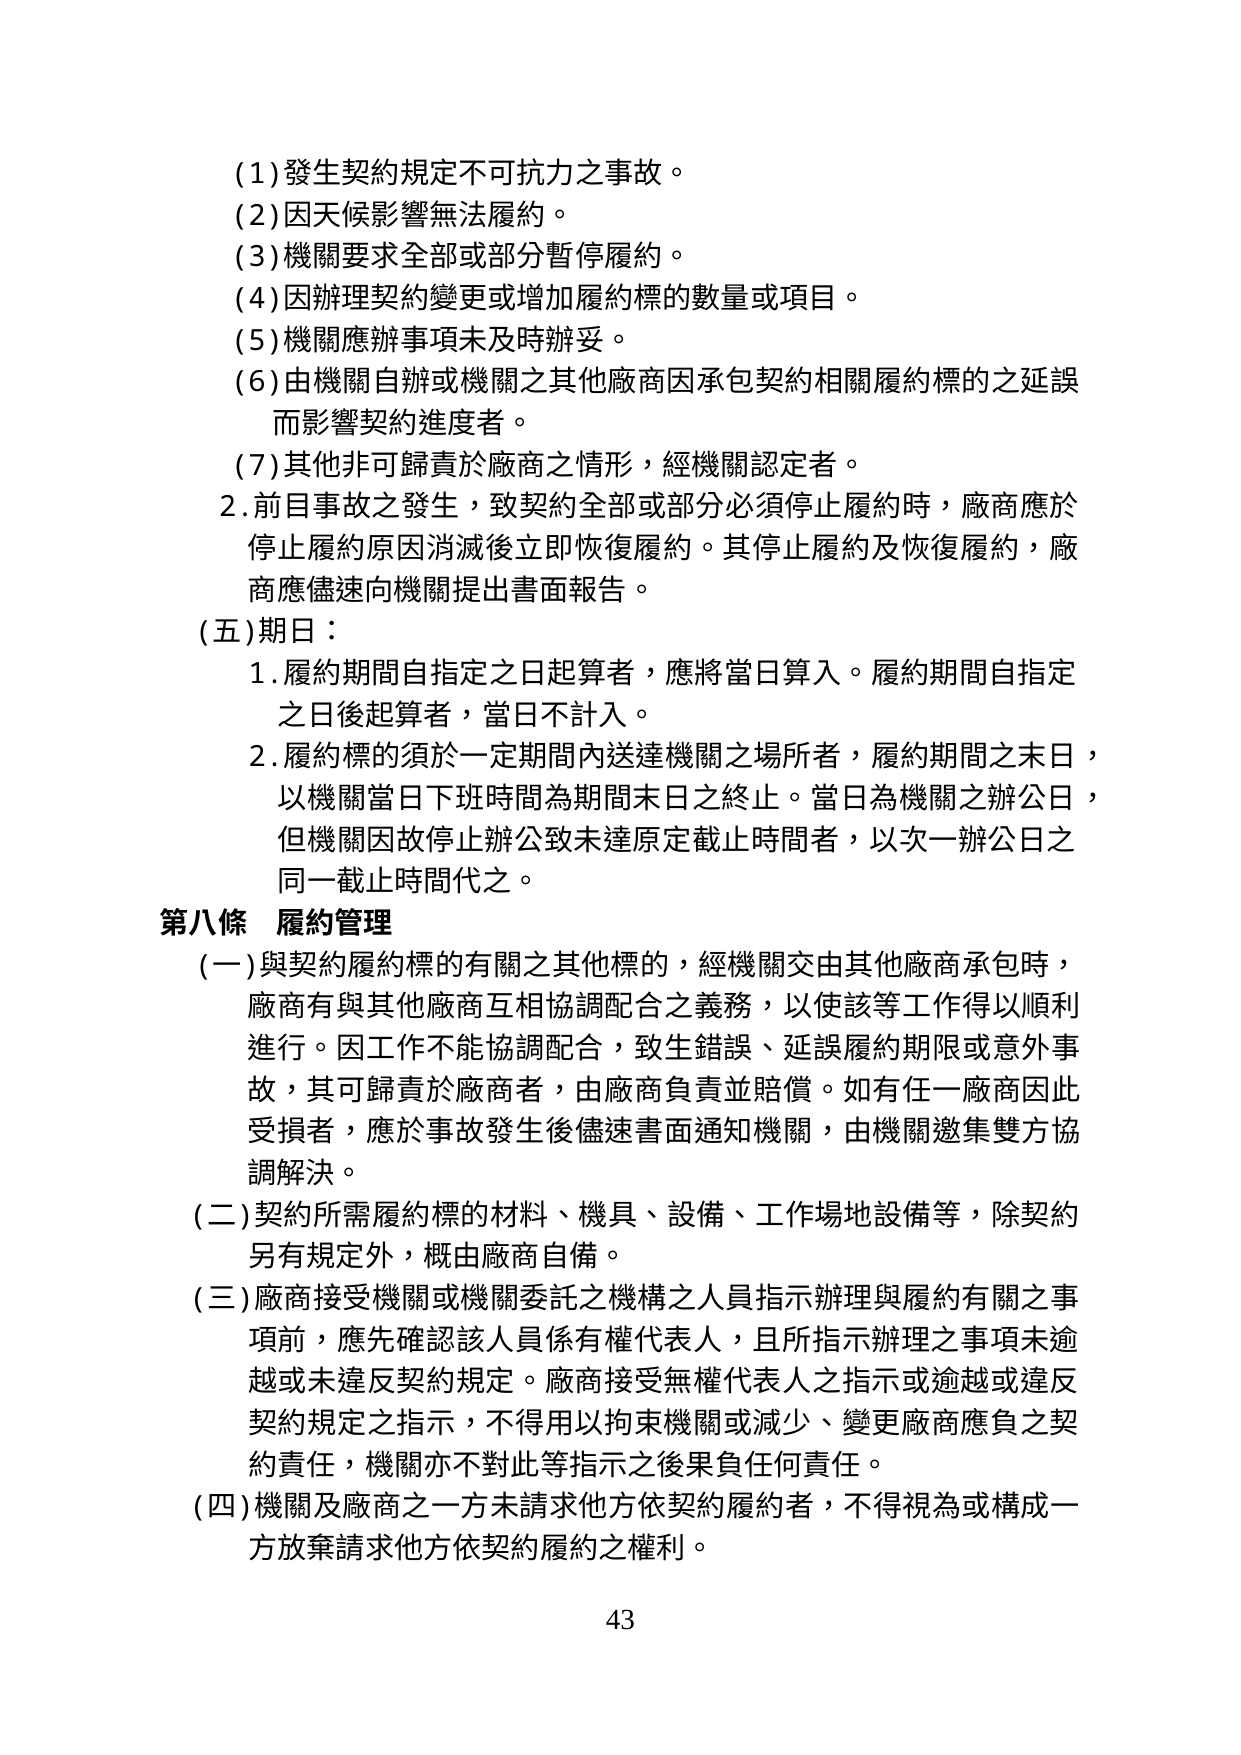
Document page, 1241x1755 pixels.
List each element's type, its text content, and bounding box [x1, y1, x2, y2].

text (6)由機關自辦或機關之其他廠商因承包契約相關履約標的之延誤而影響契約進度者。 [231, 358, 1081, 442]
text (4)因辦理契約變更或增加履約標的數量或項目。 [231, 275, 1081, 317]
text (四)機關及廠商之一方未請求他方依契約履約者，不得視為或構成一方放棄請求他方依契約履約之權利。 [189, 1483, 1081, 1567]
text 2.前目事故之發生，致契約全部或部分必須停止履約時，廠商應於停止履約原因消滅後立即恢復履約。其停止履約及恢復履約，廠商應儘速向機關提出書面報告。 [218, 483, 1081, 608]
text 第八條 履約管理 [159, 900, 1081, 942]
text (三)廠商接受機關或機關委託之機構之人員指示辦理與履約有關之事項前，應先確認該人員係有權代表人，且所指示辦理之事項未逾越或未違反契約規定。廠商接受無權代表人之指示或逾越或違反契約規定之指示，不得用以拘束機關或減少、變更廠商應負之契約責任，機關亦不對此等指示之後果負任何責任。 [189, 1275, 1081, 1483]
text (3)機關要求全部或部分暫停履約。 [231, 233, 1081, 275]
text (一)與契約履約標的有關之其他標的，經機關交由其他廠商承包時，廠商有與其他廠商互相協調配合之義務，以使該等工作得以順利進行。因工作不能協調配合，致生錯誤、延誤履約期限或意外事故，其可歸責於廠商者，由廠商負責並賠償。如有任一廠商因此受損者，應於事故發生後儘速書面通知機關，由機關邀集雙方協調解決。 [159, 942, 1081, 1192]
text (5)機關應辦事項未及時辦妥。 [231, 317, 1081, 358]
text 2.履約標的須於一定期間內送達機關之場所者，履約期間之末日，以機關當日下班時間為期間末日之終止。當日為機關之辦公日，但機關因故停止辦公致未達原定截止時間者，以次一辦公日之同一截止時間代之。 [248, 733, 1078, 900]
text (7)其他非可歸責於廠商之情形，經機關認定者。 [231, 442, 1081, 483]
text 1.履約期間自指定之日起算者，應將當日算入。履約期間自指定之日後起算者，當日不計入。 [248, 650, 1078, 733]
text (1)發生契約規定不可抗力之事故。 [231, 150, 1081, 192]
text (2)因天候影響無法履約。 [231, 192, 1081, 233]
text (二)契約所需履約標的材料、機具、設備、工作場地設備等，除契約另有規定外，概由廠商自備。 [189, 1192, 1081, 1275]
text (五)期日： [159, 608, 1081, 650]
